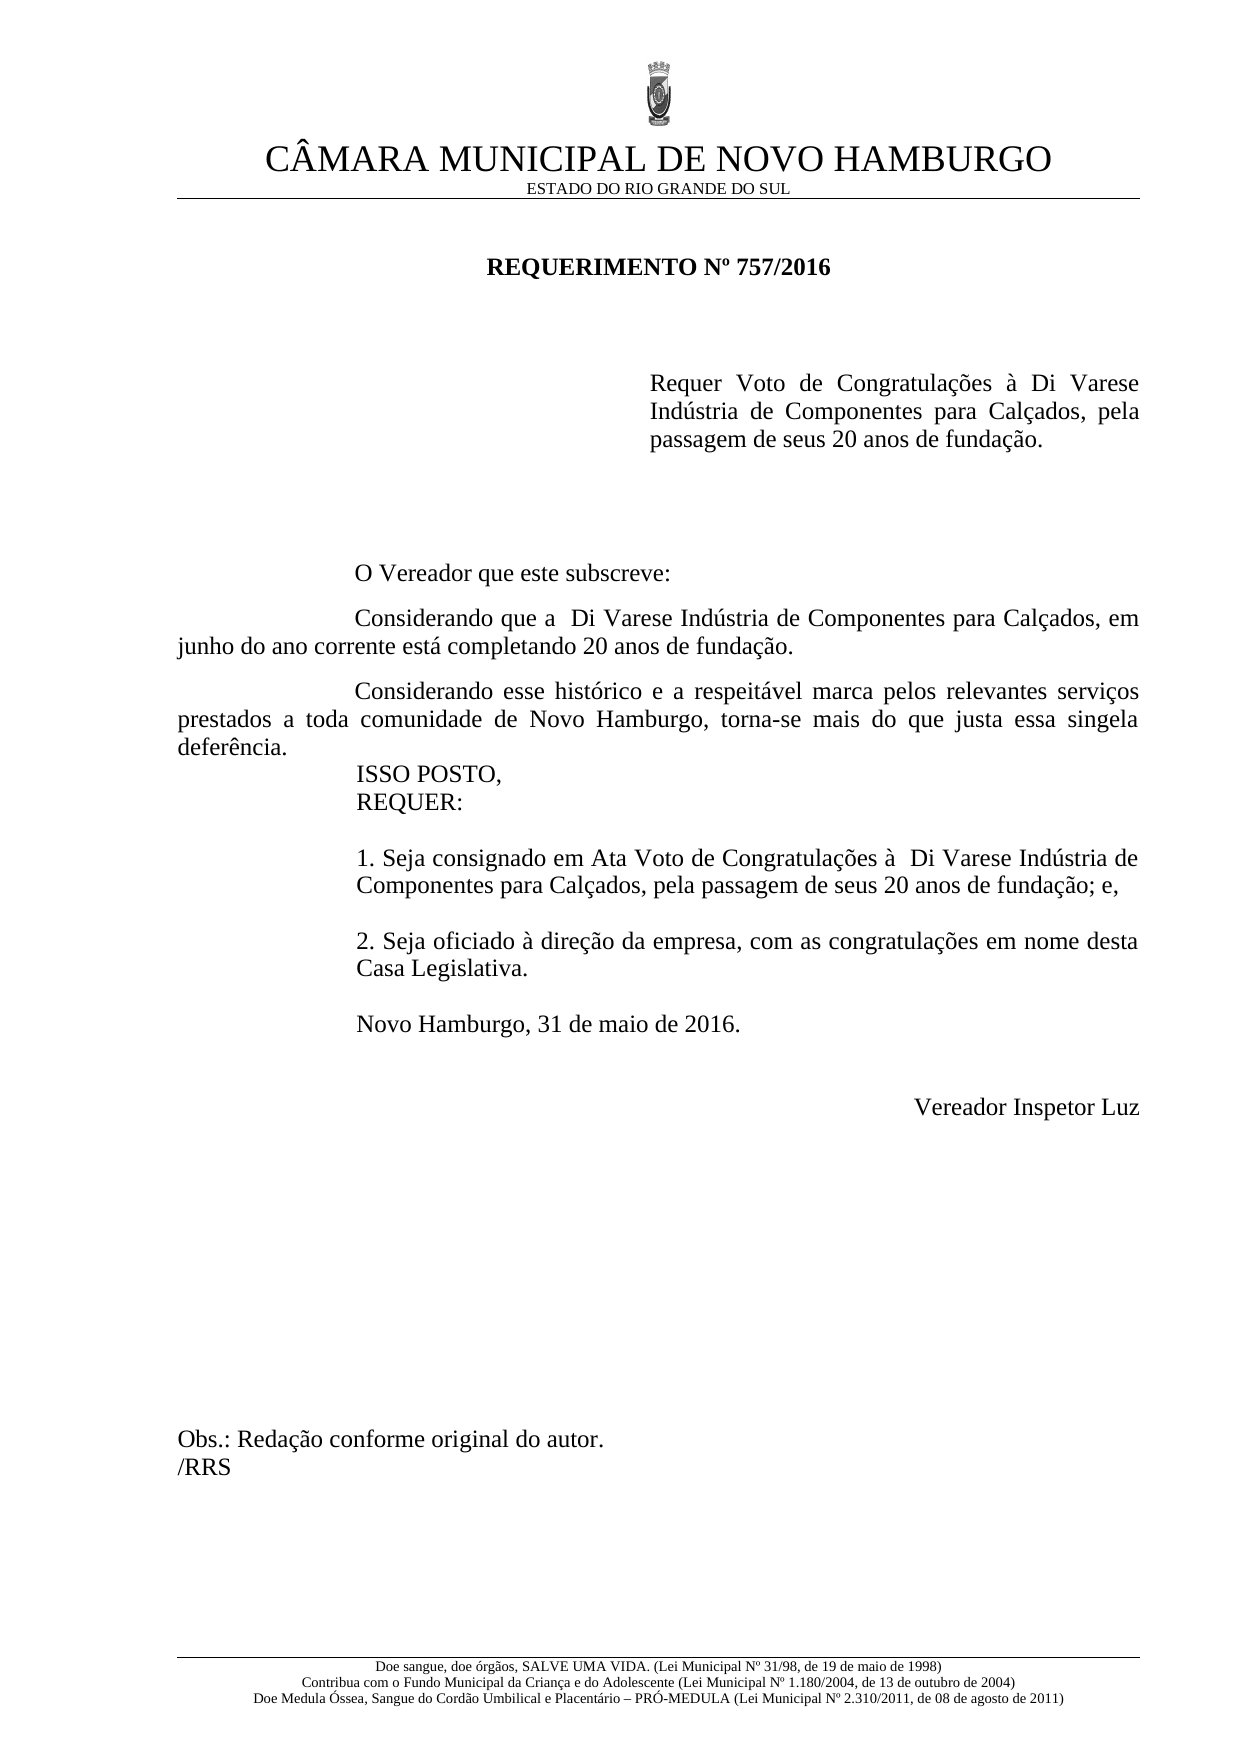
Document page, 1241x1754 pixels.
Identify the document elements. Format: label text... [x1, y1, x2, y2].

text ISSO POSTO, [356, 761, 1140, 788]
list 2. Seja oficiado à direção da empresa, com as congratulações em nome desta Casa Legislativa. [356, 927, 1140, 982]
text Vereador Inspetor Luz [177, 1093, 1140, 1121]
text Considerando esse histórico e a respeitável marca pelos relevantes serviços prestados a toda comunidade de Novo Hamburgo, torna-se mais do que justa essa singela deferência. [177, 677, 1140, 761]
text /RRS [177, 1453, 1140, 1481]
text REQUER: [356, 788, 1140, 816]
text Considerando que a Di Varese Indústria de Componentes para Calçados, em junho do ano corrente está completando 20 anos de fundação. [177, 604, 1140, 660]
text O Vereador que este subscreve: [177, 559, 1140, 587]
text Requer Voto de Congratulações à Di Varese Indústria de Componentes para Calçados, pela passagem de seus 20 anos de fundação. [649, 369, 1140, 453]
text Obs.: Redação conforme original do autor. [177, 1426, 1140, 1453]
text Novo Hamburgo, 31 de maio de 2016. [356, 1010, 1140, 1038]
text 1. Seja consignado em Ata Voto de Congratulações à Di Varese Indústria de Componentes para Calçados, pela passagem de seus 20 anos de fundação; e, [356, 844, 1140, 899]
title REQUERIMENTO Nº 757/2016 [177, 253, 1140, 281]
